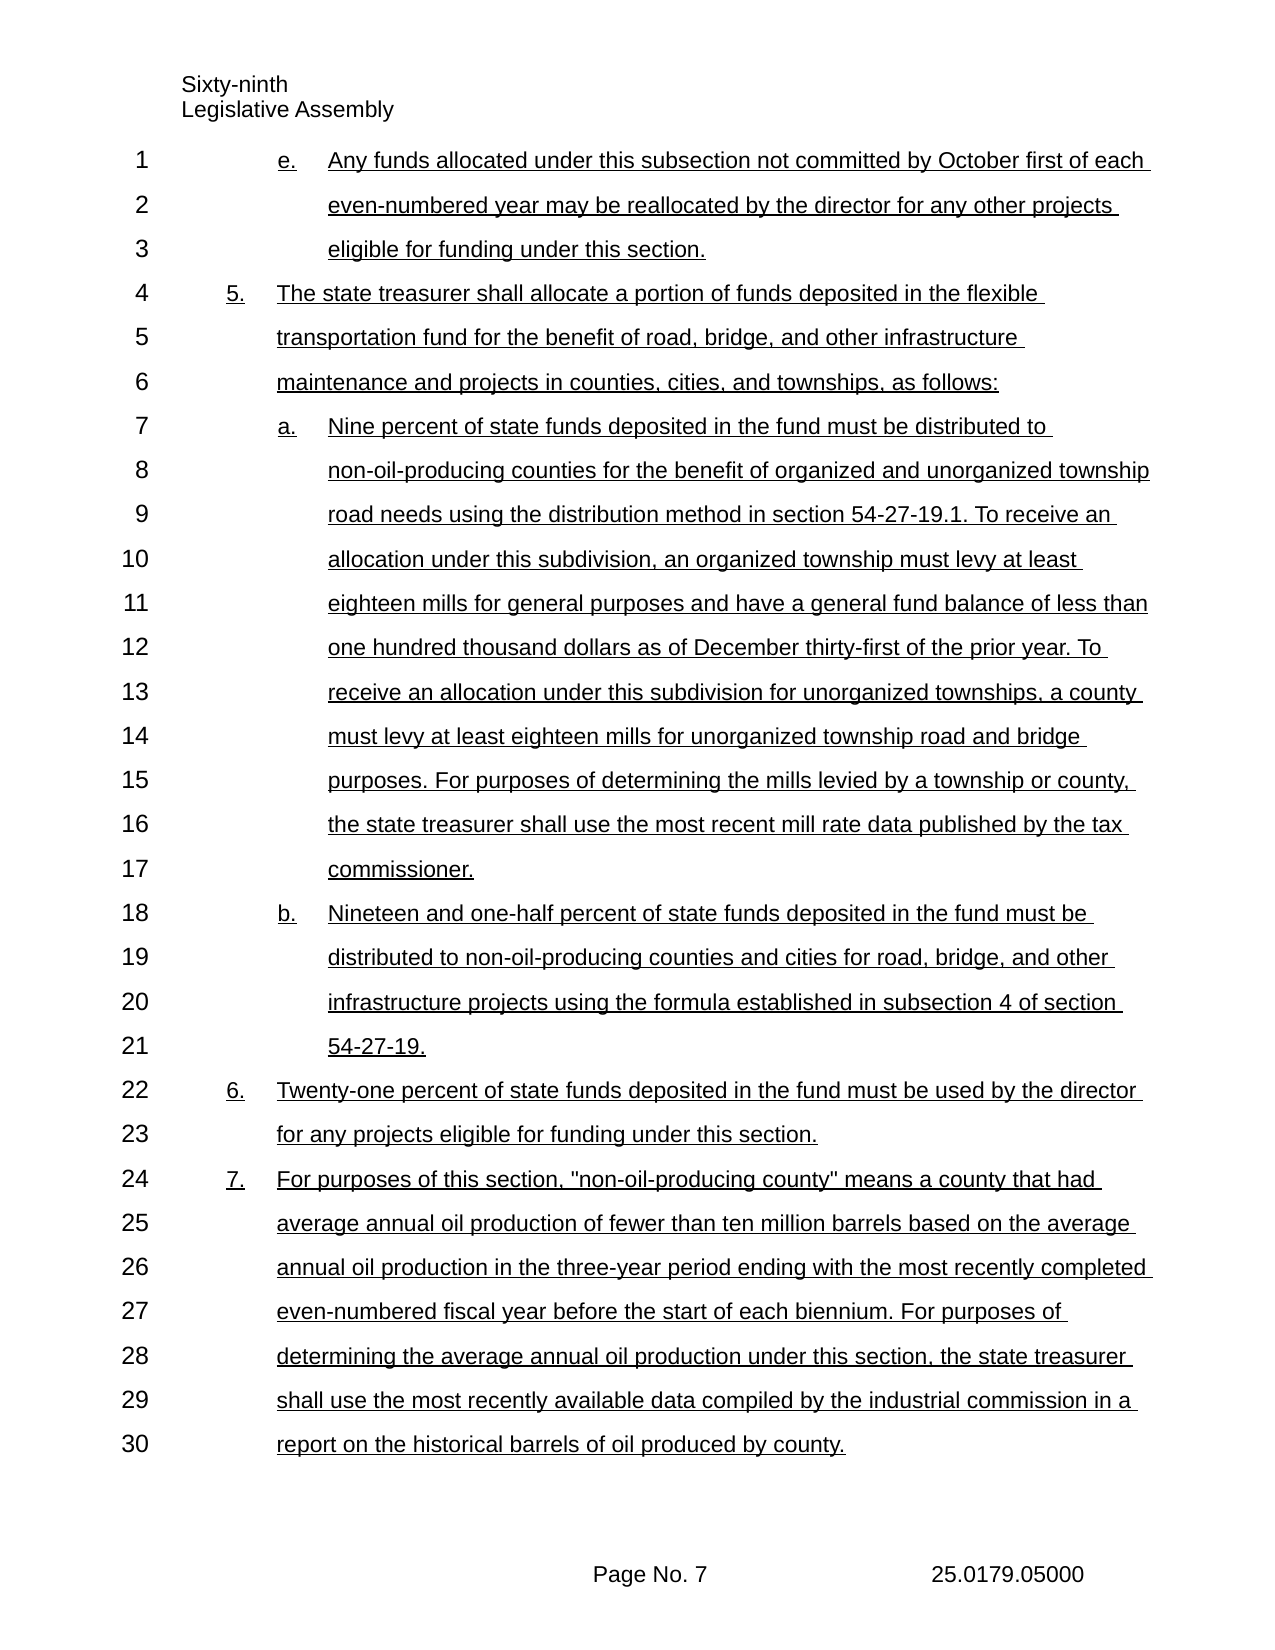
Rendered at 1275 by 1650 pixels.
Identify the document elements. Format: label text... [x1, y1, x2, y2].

text 7. For purposes of this section, "non-oil-producing county" means a county that had average annual oil production of fewer than ten million barrels based on the average annual oil production in the three-year period ending with the most recently completed even-numbered fiscal year before the start of each biennium. For purposes of determining the average annual oil production under this section, the state treasurer shall use the most recently available data compiled by the industrial commission in a report on the historical barrels of oil produced by county. [181, 1152, 1154, 1461]
text 5. The state treasurer shall allocate a portion of funds deposited in the flexible transportation fund for the benefit of road, bridge, and other infrastructure maintenance and projects in counties, cities, and townships, as follows: [181, 266, 1154, 399]
text e. Any funds allocated under this subsection not committed by October first of each even-numbered year may be reallocated by the director for any other projects eligible for funding under this section. [181, 133, 1154, 266]
text a. Nine percent of state funds deposited in the fund must be distributed to non‑oil‑producing counties for the benefit of organized and unorganized township road needs using the distribution method in section 54‑27‑19.1. To receive an allocation under this subdivision, an organized township must levy at least eighteen mills for general purposes and have a general fund balance of less than one hundred thousand dollars as of December thirty-first of the prior year. To receive an allocation under this subdivision for unorganized townships, a county must levy at least eighteen mills for unorganized township road and bridge purposes. For purposes of determining the mills levied by a township or county, the state treasurer shall use the most recent mill rate data published by the tax commissioner. [181, 399, 1154, 886]
text b. Nineteen and one-half percent of state funds deposited in the fund must be distributed to non‑oil‑producing counties and cities for road, bridge, and other infrastructure projects using the formula established in subsection 4 of section 54‑27‑19. [181, 886, 1154, 1063]
text 6. Twenty-one percent of state funds deposited in the fund must be used by the director for any projects eligible for funding under this section. [181, 1063, 1154, 1152]
